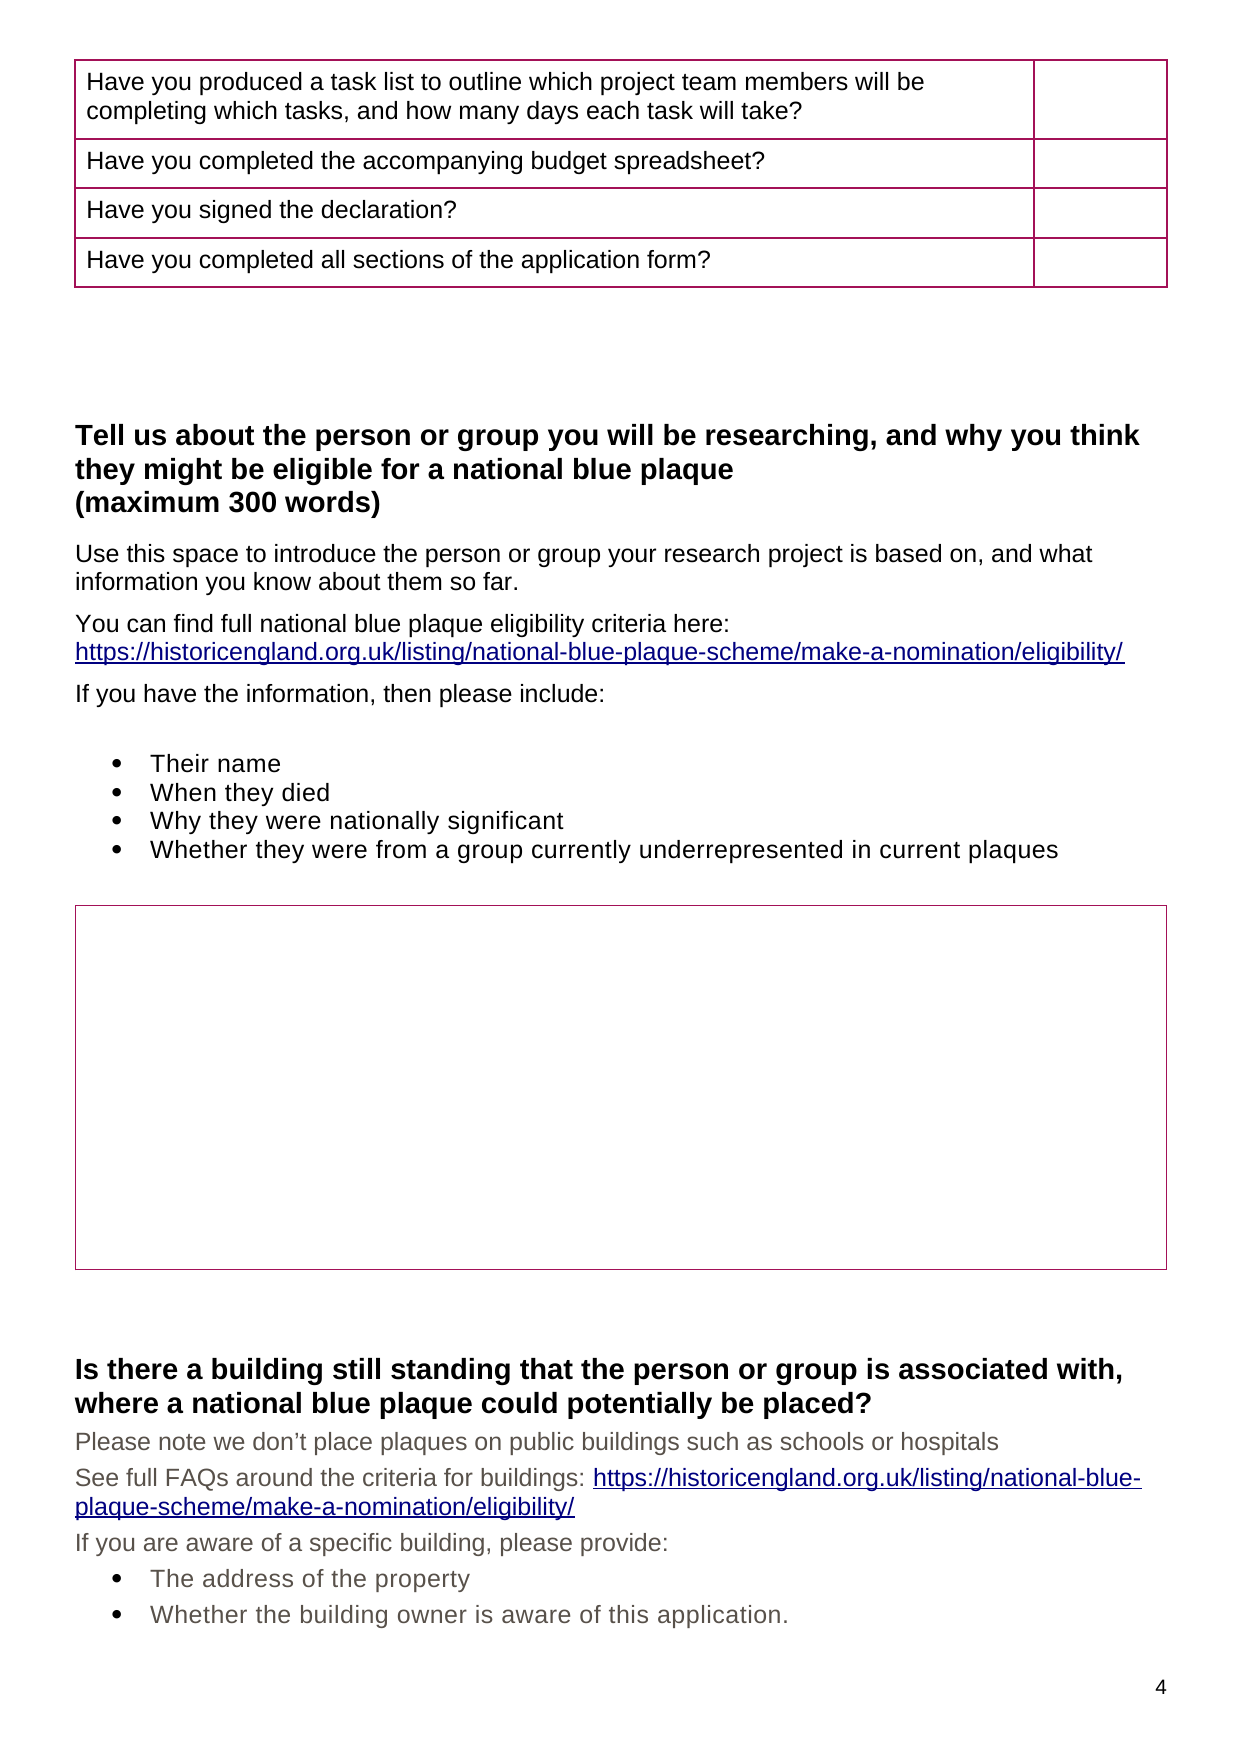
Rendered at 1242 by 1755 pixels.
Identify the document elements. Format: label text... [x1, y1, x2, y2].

text If you are aware of a specific building, please provide: [74, 1528, 1167, 1556]
table_cell Have you signed the declaration? [76, 189, 1033, 237]
list Whether the building owner is aware of this application. [112, 1600, 1167, 1629]
text See full FAQs around the criteria for buildings: https://historicengland.org.uk/listing/national-blue-plaque-scheme/make-a-nomination/eligibility/ [74, 1463, 1167, 1520]
table_cell [1035, 140, 1166, 187]
table_cell [1035, 189, 1166, 237]
list Why they were nationally significant [112, 806, 1167, 835]
text Is there a building still standing that the person or group is associated with, where a national blue plaque could potentially be placed? [74, 1352, 1167, 1419]
list The address of the property [112, 1564, 1167, 1592]
text Please note we don’t place plaques on public buildings such as schools or hospitals [74, 1427, 1167, 1456]
list When they died [112, 777, 1167, 806]
list Their name [112, 749, 1167, 777]
list Whether they were from a group currently underrepresented in current plaques [112, 835, 1167, 893]
table_cell [1035, 239, 1166, 286]
text (maximum 300 words) [74, 485, 1167, 519]
text You can find full national blue plaque eligibility criteria here: https://historicengland.org.uk/listing/national-blue-plaque-scheme/make-a-nomination/eligibility/ [75, 609, 1167, 666]
table_cell Have you produced a task list to outline which project team members will be completing which tasks, and how many days each task will take? [76, 61, 1033, 137]
text Use this space to introduce the person or group your research project is based on, and what information you know about them so far. [75, 539, 1167, 596]
text Tell us about the person or group you will be researching, and why you think they might be eligible for a national blue plaque [75, 418, 1167, 485]
text If you have the information, then please include: [75, 679, 1167, 707]
table_cell [1035, 61, 1166, 137]
table_cell Have you completed the accompanying budget spreadsheet? [76, 140, 1033, 187]
table_cell Have you completed all sections of the application form? [76, 239, 1033, 286]
